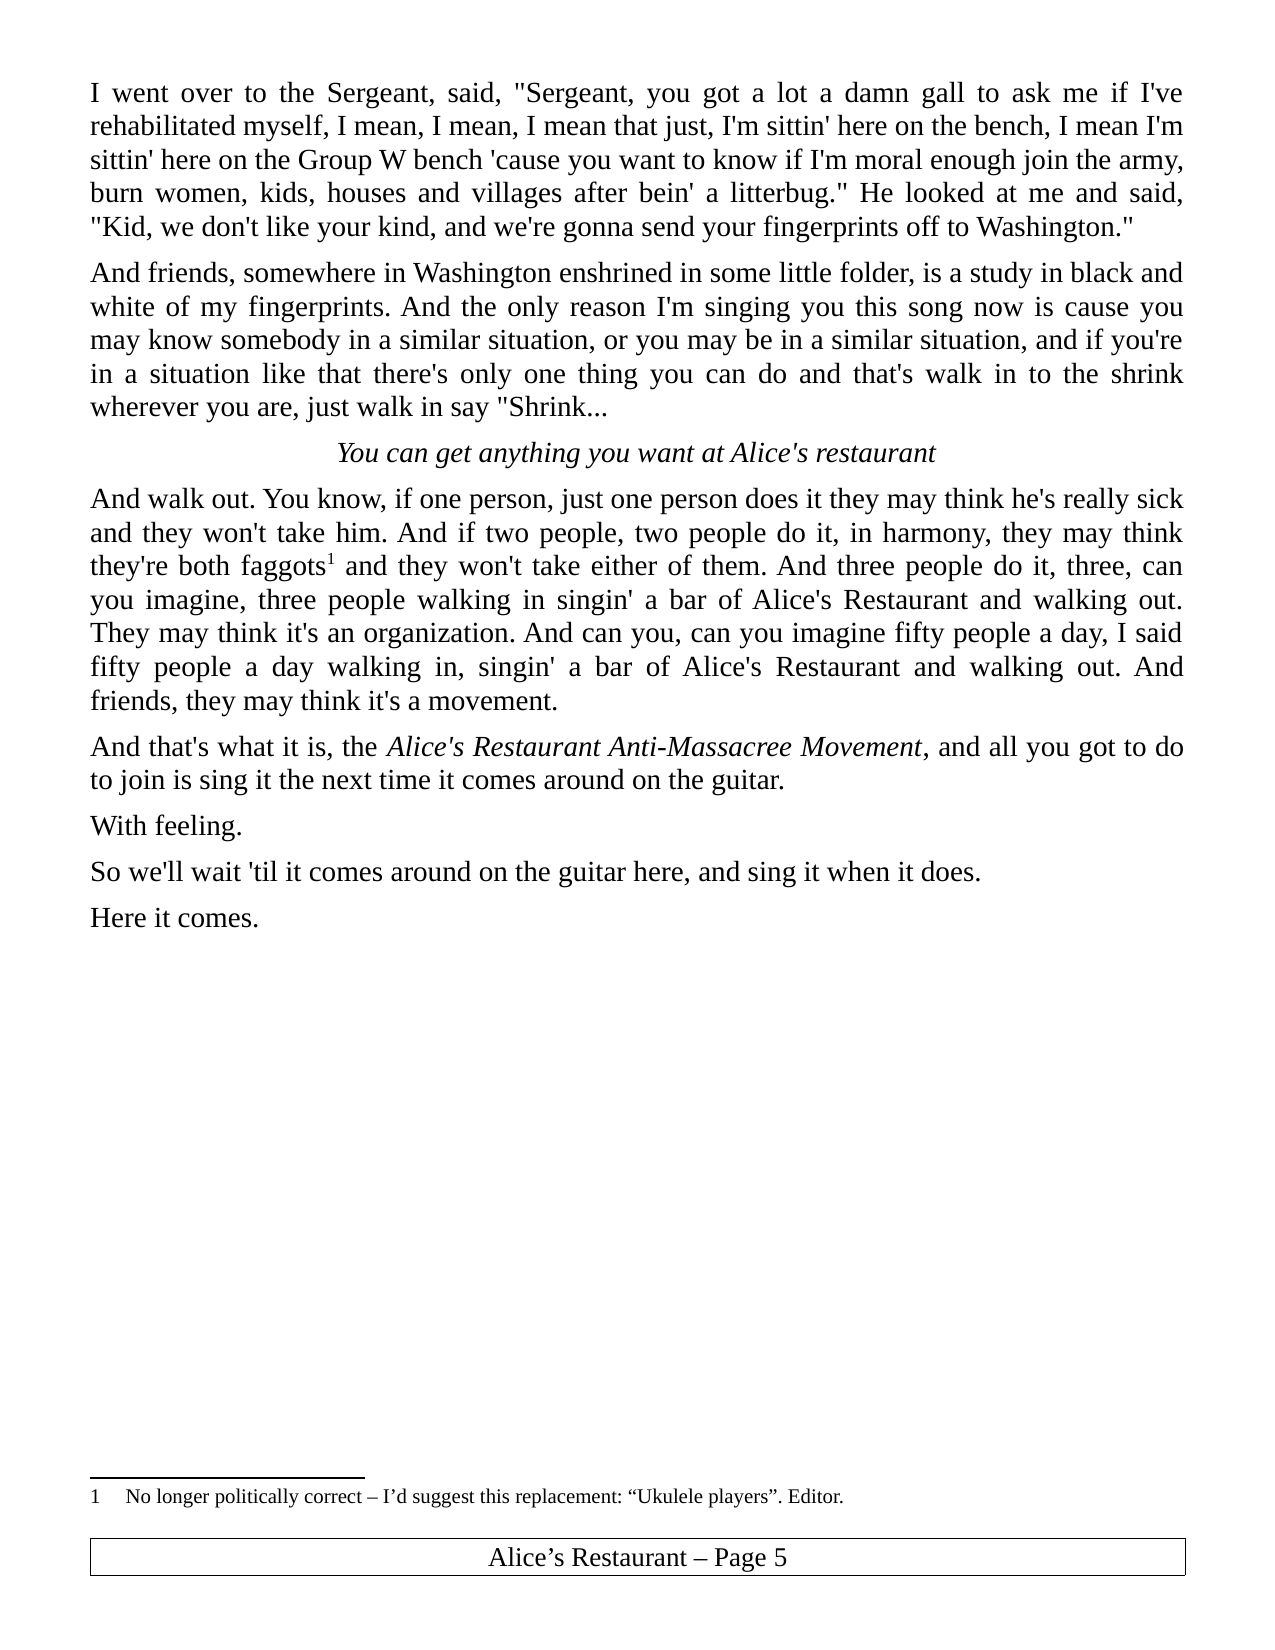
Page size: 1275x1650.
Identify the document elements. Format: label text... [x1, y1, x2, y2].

text Here it comes. [90, 900, 1185, 934]
text With feeling. [90, 808, 1185, 842]
text So we'll wait 'til it comes around on the guitar here, and sing it when it does. [90, 854, 1185, 888]
text I went over to the Sergeant, said, "Sergeant, you got a lot a damn gall to ask me if I've rehabilitated myself, I mean, I mean, I mean that just, I'm sittin' here on the bench, I mean I'm sittin' here on the Group W bench 'cause you want to know if I'm moral enough join the army, burn women, kids, houses and villages after bein' a litterbug." He looked at me and said, "Kid, we don't like your kind, and we're gonna send your fingerprints off to Washington." [90, 75, 1185, 243]
text And walk out. You know, if one person, just one person does it they may think he's really sick and they won't take him. And if two people, two people do it, in harmony, they may think they're both faggots and they won't take either of them. And three people do it, three, can you imagine, three people walking in singin' a bar of Alice's Restaurant and walking out. They may think it's an organization. And can you, can you imagine fifty people a day, I said fifty people a day walking in, singin' a bar of Alice's Restaurant and walking out. And friends, they may think it's a movement. [90, 481, 1185, 716]
text And friends, somewhere in Washington enshrined in some little folder, is a study in black and white of my fingerprints. And the only reason I'm singing you this song now is cause you may know somebody in a similar situation, or you may be in a similar situation, and if you're in a situation like that there's only one thing you can do and that's walk in to the shrink wherever you are, just walk in say "Shrink... [90, 255, 1185, 423]
text You can get anything you want at Alice's restaurant [90, 435, 1185, 469]
text No longer politically correct – I’d suggest this replacement: “Ukulele players”. Editor. [90, 1484, 1185, 1508]
text And that's what it is, the Alice's Restaurant Anti-Massacree Movement, and all you got to do to join is sing it the next time it comes around on the guitar. [90, 729, 1185, 796]
